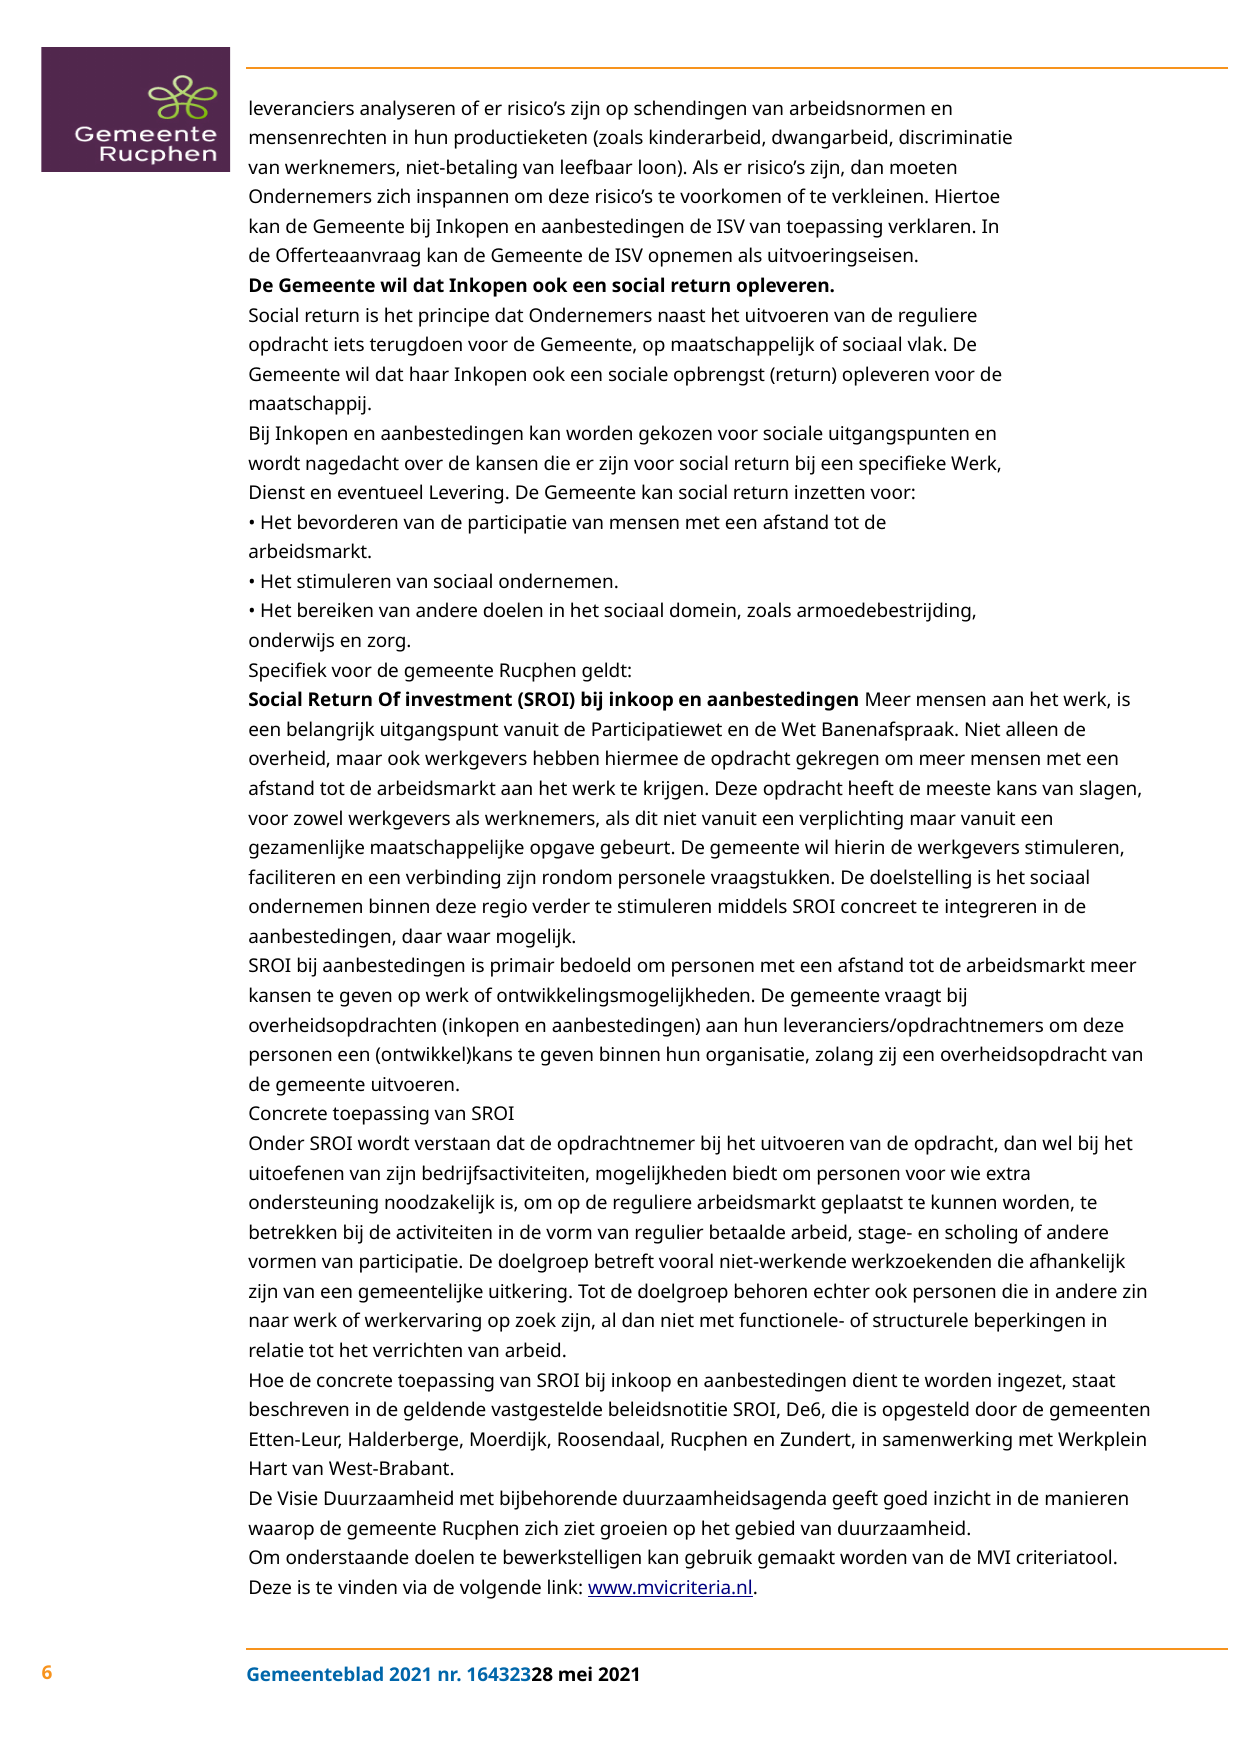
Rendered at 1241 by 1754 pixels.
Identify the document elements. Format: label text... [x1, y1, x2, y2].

text maatschappij. [248, 391, 1152, 416]
text Concrete toepassing van SROI [248, 1101, 1152, 1126]
text Social return is het principe dat Ondernemers naast het uitvoeren van de reguliere [248, 302, 1152, 328]
text De Gemeente wil dat Inkopen ook een social return opleveren. [248, 272, 1152, 298]
text Bij Inkopen en aanbestedingen kan worden gekozen voor sociale uitgangspunten en [248, 420, 1152, 446]
text • Het stimuleren van sociaal ondernemen. [248, 568, 1152, 594]
text Social Return Of investment (SROI) bij inkoop en aanbestedingen Meer mensen aan het werk, is een belangrijk uitgangspunt vanuit de Participatiewet en de Wet Banenafspraak. Niet alleen de overheid, maar ook werkgevers hebben hiermee de opdracht gekregen om meer mensen met een afstand tot de arbeidsmarkt aan het werk te krijgen. Deze opdracht heeft de meeste kans van slagen, voor zowel werkgevers als werknemers, als dit niet vanuit een verplichting maar vanuit een gezamenlijke maatschappelijke opgave gebeurt. De gemeente wil hierin de werkgevers stimuleren, faciliteren en een verbinding zijn rondom personele vraagstukken. De doelstelling is het sociaal ondernemen binnen deze regio verder te stimuleren middels SROI concreet te integreren in de aanbestedingen, daar waar mogelijk. [248, 686, 1152, 949]
text onderwijs en zorg. [248, 627, 1152, 653]
text Specifiek voor de gemeente Rucphen geldt: [248, 657, 1152, 683]
text mensenrechten in hun productieketen (zoals kinderarbeid, dwangarbeid, discriminatie [248, 124, 1152, 150]
text Onder SROI wordt verstaan dat de opdrachtnemer bij het uitvoeren van de opdracht, dan wel bij het uitoefenen van zijn bedrijfsactiviteiten, mogelijkheden biedt om personen voor wie extra ondersteuning noodzakelijk is, om op de reguliere arbeidsmarkt geplaatst te kunnen worden, te betrekken bij de activiteiten in de vorm van regulier betaalde arbeid, stage- en scholing of andere vormen van participatie. De doelgroep betreft vooral niet-werkende werkzoekenden die afhankelijk zijn van een gemeentelijke uitkering. Tot de doelgroep behoren echter ook personen die in andere zin naar werk of werkervaring op zoek zijn, al dan niet met functionele- of structurele beperkingen in relatie tot het verrichten van arbeid. [248, 1130, 1152, 1363]
text • Het bevorderen van de participatie van mensen met een afstand tot de [248, 509, 1152, 535]
text • Het bereiken van andere doelen in het sociaal domein, zoals armoedebestrijding, [248, 598, 1152, 623]
text opdracht iets terugdoen voor de Gemeente, op maatschappelijk of sociaal vlak. De [248, 331, 1152, 357]
text SROI bij aanbestedingen is primair bedoeld om personen met een afstand tot de arbeidsmarkt meer kansen te geven op werk of ontwikkelingsmogelijkheden. De gemeente vraagt bij overheidsopdrachten (inkopen en aanbestedingen) aan hun leveranciers/opdrachtnemers om deze personen een (ontwikkel)kans te geven binnen hun organisatie, zolang zij een overheidsopdracht van de gemeente uitvoeren. [248, 953, 1152, 1097]
text Om onderstaande doelen te bewerkstelligen kan gebruik gemaakt worden van de MVI criteriatool. Deze is te vinden via de volgende link: www.mvicriteria.nl. [248, 1544, 1152, 1600]
text arbeidsmarkt. [248, 538, 1152, 564]
text Ondernemers zich inspannen om deze risico’s te voorkomen of te verkleinen. Hiertoe [248, 183, 1152, 209]
text van werknemers, niet-betaling van leefbaar loon). Als er risico’s zijn, dan moeten [248, 154, 1152, 180]
text de Offerteaanvraag kan de Gemeente de ISV opnemen als uitvoeringseisen. [248, 243, 1152, 268]
text wordt nagedacht over de kansen die er zijn voor social return bij een specifieke Werk, [248, 450, 1152, 476]
picture [41, 47, 231, 172]
text Gemeente wil dat haar Inkopen ook een sociale opbrengst (return) opleveren voor de [248, 361, 1152, 387]
text Hoe de concrete toepassing van SROI bij inkoop en aanbestedingen dient te worden ingezet, staat beschreven in de geldende vastgestelde beleidsnotitie SROI, De6, die is opgesteld door de gemeenten Etten-Leur, Halderberge, Moerdijk, Roosendaal, Rucphen en Zundert, in samenwerking met Werkplein Hart van West-Brabant. [248, 1367, 1152, 1481]
text kan de Gemeente bij Inkopen en aanbestedingen de ISV van toepassing verklaren. In [248, 213, 1152, 239]
text leveranciers analyseren of er risico’s zijn op schendingen van arbeidsnormen en [248, 95, 1152, 121]
text Dienst en eventueel Levering. De Gemeente kan social return inzetten voor: [248, 479, 1152, 505]
text De Visie Duurzaamheid met bijbehorende duurzaamheidsagenda geeft goed inzicht in de manieren waarop de gemeente Rucphen zich ziet groeien op het gebied van duurzaamheid. [248, 1485, 1152, 1541]
